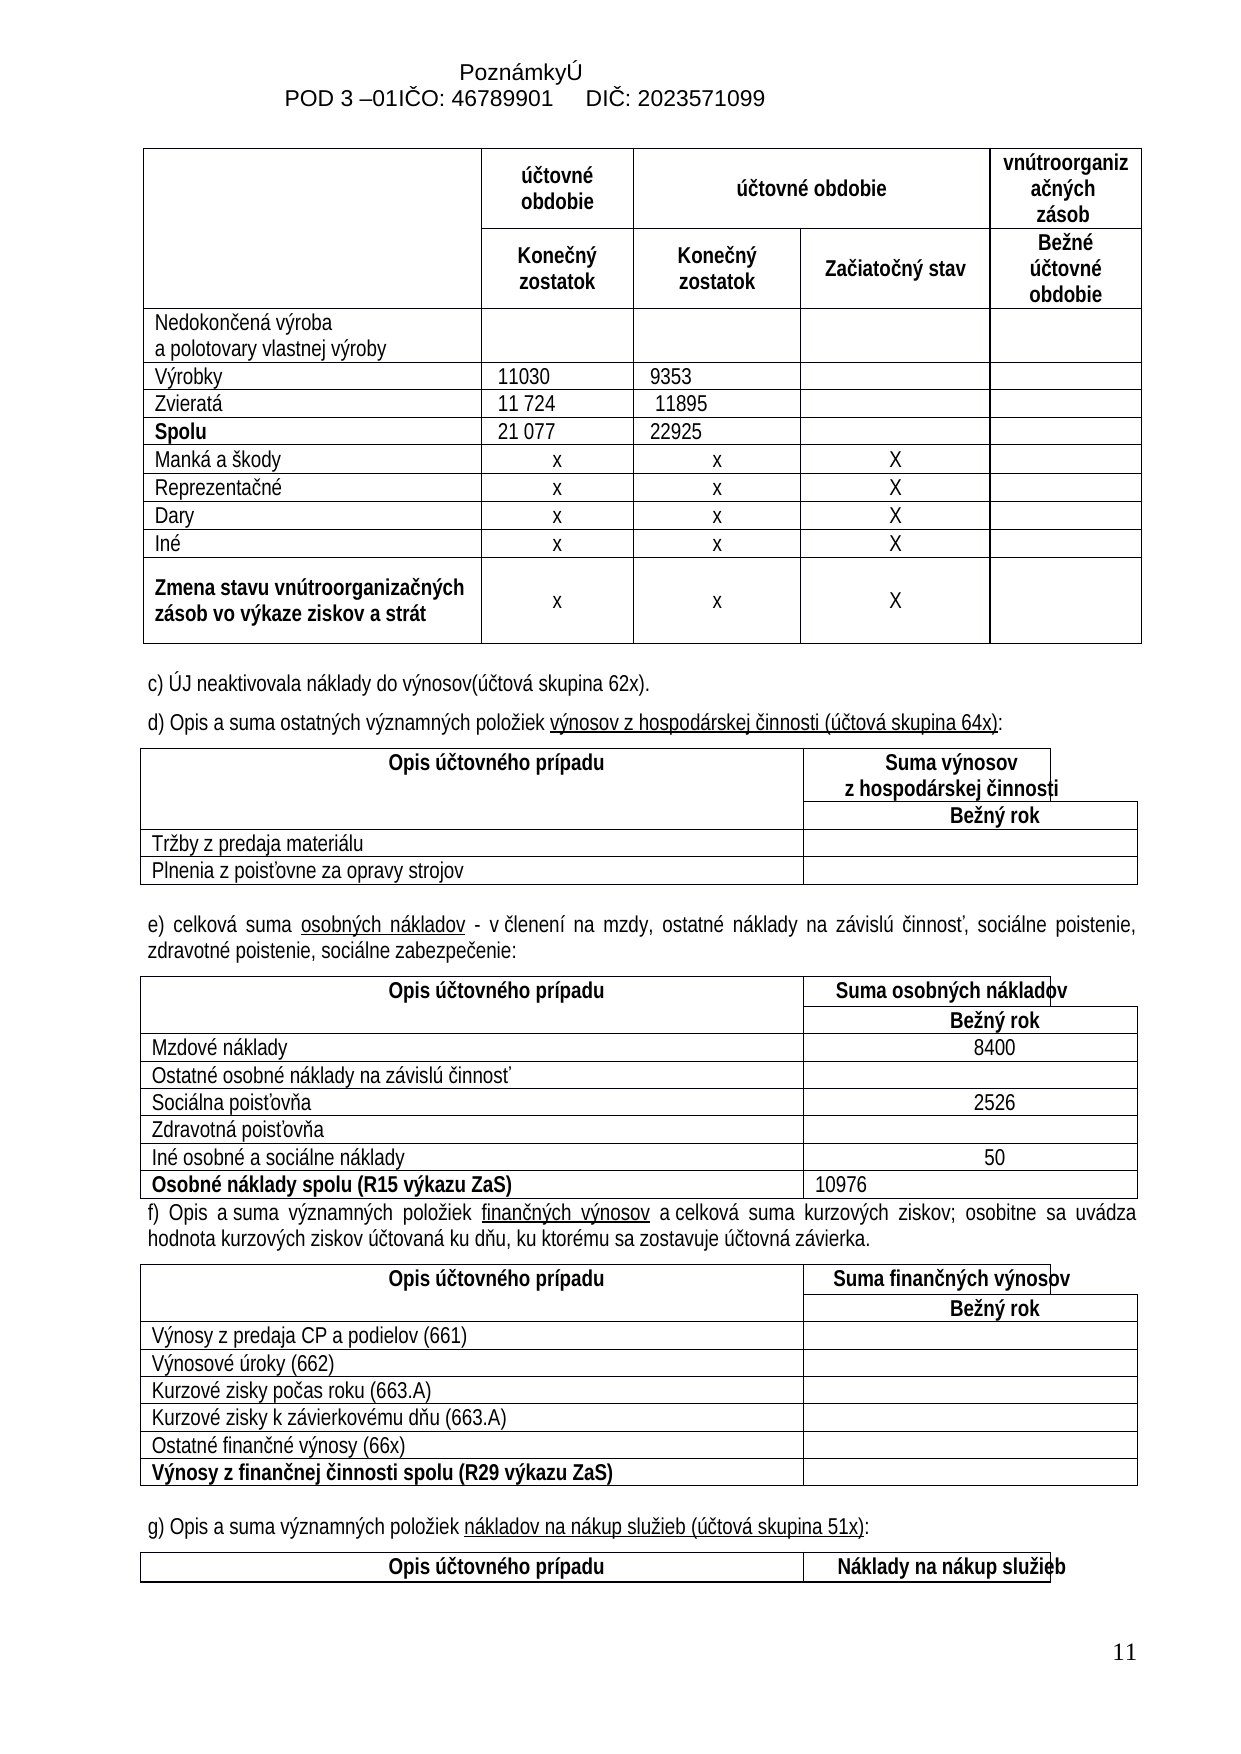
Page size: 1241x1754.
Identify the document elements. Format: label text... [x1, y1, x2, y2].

table_cell Bežný rok [804, 1295, 1137, 1321]
table_cell Iné [144, 530, 481, 557]
table_cell X [801, 502, 989, 529]
table_cell [804, 1062, 1137, 1088]
table_cell Dary [144, 502, 481, 529]
table_cell Bežný rok [804, 802, 1137, 829]
table_cell [804, 1404, 1137, 1431]
text e) celková suma osobných nákladov - v členení na mzdy, ostatné náklady na závislú činnosť, sociálne poistenie, zdravotné poistenie, sociálne zabezpečenie: [148, 911, 1137, 963]
table_cell 11 724 [482, 390, 633, 417]
table_cell [991, 390, 1141, 417]
table_cell [991, 309, 1141, 362]
table_cell Plnenia z poisťovne za opravy strojov [141, 857, 803, 883]
table_cell Bežný rok [804, 1007, 1137, 1033]
table_header vnútroorganizačných zásob [991, 149, 1141, 228]
table_cell [804, 830, 1137, 856]
table_header účtovné obdobie [634, 149, 989, 228]
table_cell [991, 363, 1141, 389]
table_header [1051, 1264, 1137, 1294]
table_cell x [482, 445, 633, 473]
table_cell [804, 1432, 1137, 1458]
table_header [1051, 1276, 1056, 1284]
table_header [144, 149, 481, 308]
table_cell [482, 309, 633, 362]
table_cell [991, 445, 1141, 473]
table_cell [801, 418, 989, 444]
table_header Náklady na nákup služieb [804, 1553, 1050, 1581]
table_cell Kurzové zisky k závierkovému dňu (663.A) [141, 1404, 803, 1431]
table_cell Reprezentačné [144, 474, 481, 501]
table_cell Kurzové zisky počas roku (663.A) [141, 1377, 803, 1403]
table_header [1051, 748, 1137, 801]
text f) Opis a suma významných položiek finančných výnosov a celková suma kurzových ziskov; osobitne sa uvádza hodnota kurzových ziskov účtovaná ku dňu, ku ktorému sa zostavuje účtovná závierka. [148, 1199, 1137, 1251]
table_cell Mzdové náklady [141, 1034, 803, 1061]
table_cell Ostatné finančné výnosy (66x) [141, 1432, 803, 1458]
table_cell Začiatočný stav [801, 229, 989, 308]
table_cell x [634, 558, 800, 642]
table_cell 50 [804, 1144, 1137, 1170]
table_cell Osobné náklady spolu (R15 výkazu ZaS) [141, 1171, 803, 1198]
table_header [1051, 1552, 1137, 1581]
table_cell X [801, 530, 989, 557]
table_cell 22925 [634, 418, 800, 444]
table_cell [801, 309, 989, 362]
table_cell Iné osobné a sociálne náklady [141, 1144, 803, 1170]
table_header Suma finančných výnosov [804, 1265, 1050, 1294]
table_cell Výnosy z predaja CP a podielov (661) [141, 1322, 803, 1348]
table_cell [991, 502, 1141, 529]
table_cell Zmena stavu vnútroorganizačných zásob vo výkaze ziskov a strát [144, 558, 481, 642]
text g) Opis a suma významných položiek nákladov na nákup služieb (účtová skupina 51x): [148, 1513, 1137, 1539]
table_cell x [634, 445, 800, 473]
table_cell Výnosové úroky (662) [141, 1350, 803, 1376]
table_cell x [482, 558, 633, 642]
table_cell Manká a škody [144, 445, 481, 473]
table_cell [801, 363, 989, 389]
table_cell Zvieratá [144, 390, 481, 417]
table_cell x [482, 530, 633, 557]
table_cell 9353 [634, 363, 800, 389]
text d) Opis a suma ostatných významných položiek výnosov z hospodárskej činnosti (účtová skupina 64x): [148, 709, 1137, 735]
table_header Opis účtovného prípadu [141, 749, 803, 829]
table_cell x [634, 502, 800, 529]
table_header Suma osobných nákladov [804, 977, 1050, 1006]
table_header [1051, 976, 1137, 1006]
table_cell Bežné účtovné obdobie [991, 229, 1141, 308]
table_cell Spolu [144, 418, 481, 444]
table_cell 11030 [482, 363, 633, 389]
table_cell Konečný zostatok [634, 229, 800, 308]
table_cell X [801, 445, 989, 473]
table_cell Nedokončená výroba a polotovary vlastnej výroby [144, 309, 481, 362]
table_cell [804, 1459, 1137, 1485]
table_cell 8400 [804, 1034, 1137, 1061]
table_cell Konečný zostatok [482, 229, 633, 308]
table_cell [991, 474, 1141, 501]
table_cell [804, 857, 1137, 883]
table_cell [804, 1350, 1137, 1376]
table_header Opis účtovného prípadu [141, 977, 803, 1033]
table_cell [991, 530, 1141, 557]
table_cell x [634, 530, 800, 557]
table_cell 2526 [804, 1089, 1137, 1115]
table_cell x [482, 502, 633, 529]
table_cell Zdravotná poisťovňa [141, 1116, 803, 1143]
table_cell [804, 1322, 1137, 1348]
table_cell Sociálna poisťovňa [141, 1089, 803, 1115]
table_header Suma výnosov z hospodárskej činnosti [804, 749, 1050, 801]
table_header Opis účtovného prípadu [141, 1553, 803, 1581]
table_cell [804, 1377, 1137, 1403]
table_cell Výrobky [144, 363, 481, 389]
table_cell X [801, 474, 989, 501]
table_cell [991, 418, 1141, 444]
table_cell x [634, 474, 800, 501]
table_cell Tržby z predaja materiálu [141, 830, 803, 856]
table_cell [801, 390, 989, 417]
text c) ÚJ neaktivovala náklady do výnosov(účtová skupina 62x). [148, 670, 1137, 696]
table_cell x [482, 474, 633, 501]
table_header Opis účtovného prípadu [141, 1265, 803, 1321]
table_cell [634, 309, 800, 362]
table_cell [804, 1116, 1137, 1143]
table_cell 10976 [804, 1171, 1137, 1198]
table_cell Ostatné osobné náklady na závislú činnosť [141, 1062, 803, 1088]
table_cell 11895 [634, 390, 800, 417]
table_cell [991, 558, 1141, 642]
table_cell X [801, 558, 989, 642]
table_cell Výnosy z finančnej činnosti spolu (R29 výkazu ZaS) [141, 1459, 803, 1485]
table_header účtovné obdobie [482, 149, 633, 228]
table_cell 21 077 [482, 418, 633, 444]
